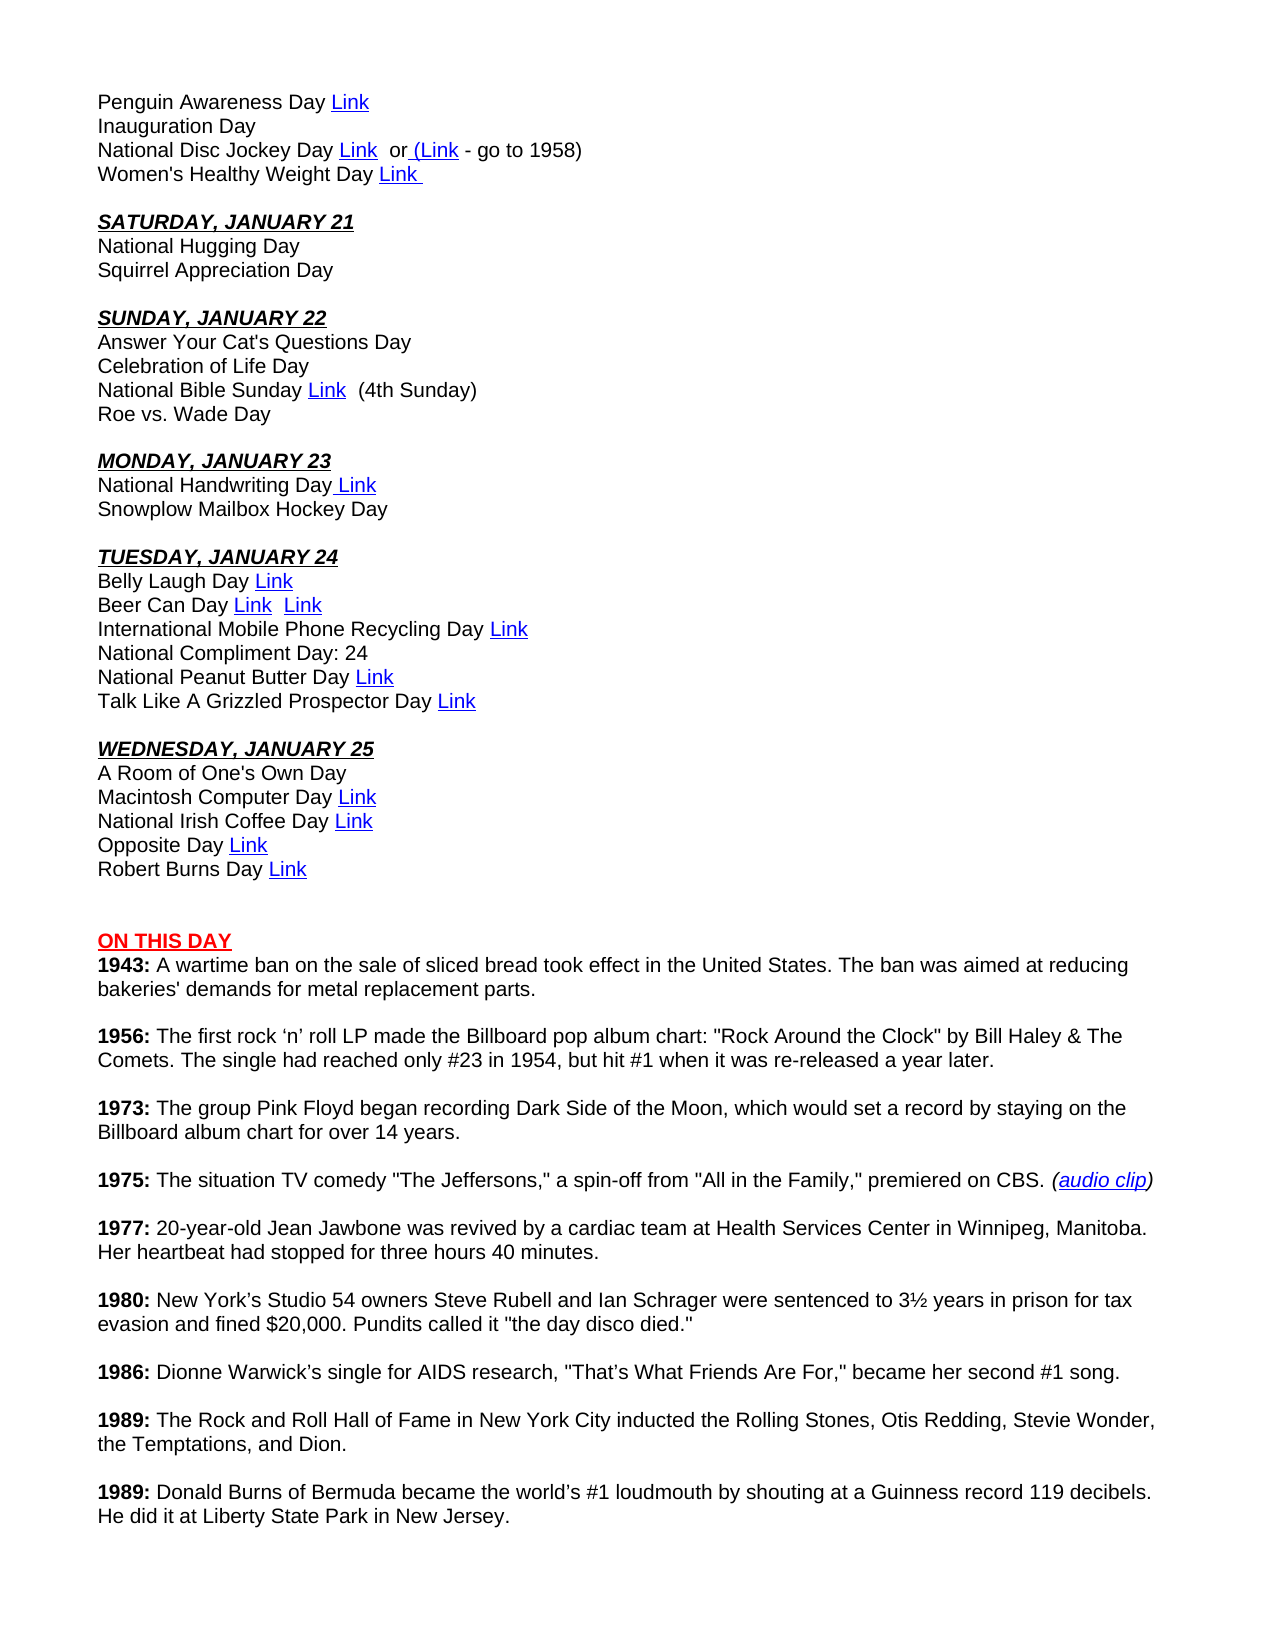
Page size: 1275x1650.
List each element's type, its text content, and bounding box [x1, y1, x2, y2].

text TUESDAY, JANUARY 24 [97, 545, 1185, 569]
text National Handwriting Day Link Snowplow Mailbox Hockey Day [97, 473, 1185, 521]
text 1980: New York’s Studio 54 owners Steve Rubell and Ian Schrager were sentenced to 3½ years in prison for tax evasion and fined $20,000. Pundits called it "the day disco died." [97, 1288, 1185, 1336]
text 1986: Dionne Warwick’s single for AIDS research, "That’s What Friends Are For," became her second #1 song. [97, 1360, 1185, 1384]
text MONDAY, JANUARY 23 [97, 449, 1185, 473]
text WEDNESDAY, JANUARY 25 [97, 737, 1185, 761]
text 1943: A wartime ban on the sale of sliced bread took effect in the United States. The ban was aimed at reducing bakeries' demands for metal replacement parts. [97, 952, 1185, 1000]
text SATURDAY, JANUARY 21 [97, 210, 1185, 234]
text 1977: 20-year-old Jean Jawbone was revived by a cardiac team at Health Services Center in Winnipeg, Manitoba. Her heartbeat had stopped for three hours 40 minutes. [97, 1216, 1185, 1264]
text 1989: Donald Burns of Bermuda became the world’s #1 loudmouth by shouting at a Guinness record 119 decibels. He did it at Liberty State Park in New Jersey. [97, 1479, 1185, 1527]
text National Hugging Day Squirrel Appreciation Day [97, 234, 1185, 282]
text Belly Laugh Day Link Beer Can Day Link Link International Mobile Phone Recycling Day Link National Compliment Day: 24 National Peanut Butter Day Link Talk Like A Grizzled Prospector Day Link [97, 569, 1185, 713]
text Answer Your Cat's Questions Day Celebration of Life Day National Bible Sunday Link (4th Sunday) Roe vs. Wade Day [97, 329, 1185, 425]
text 1973: The group Pink Floyd began recording Dark Side of the Moon, which would set a record by staying on the Billboard album chart for over 14 years. [97, 1096, 1185, 1144]
text SUNDAY, JANUARY 22 [97, 306, 1185, 329]
text Penguin Awareness Day Link Inauguration Day National Disc Jockey Day Link or (Link - go to 1958) Women's Healthy Weight Day Link [97, 90, 1185, 186]
text ON THIS DAY [97, 928, 1185, 952]
text 1975: The situation TV comedy "The Jeffersons," a spin-off from "All in the Family," premiered on CBS. (audio clip) [97, 1168, 1185, 1192]
text A Room of One's Own Day Macintosh Computer Day Link National Irish Coffee Day Link Opposite Day Link Robert Burns Day Link [97, 761, 1185, 881]
text 1989: The Rock and Roll Hall of Fame in New York City inducted the Rolling Stones, Otis Redding, Stevie Wonder, the Temptations, and Dion. [97, 1408, 1185, 1456]
text 1956: The first rock ‘n’ roll LP made the Billboard pop album chart: "Rock Around the Clock" by Bill Haley & The Comets. The single had reached only #23 in 1954, but hit #1 when it was re-released a year later. [97, 1024, 1185, 1072]
